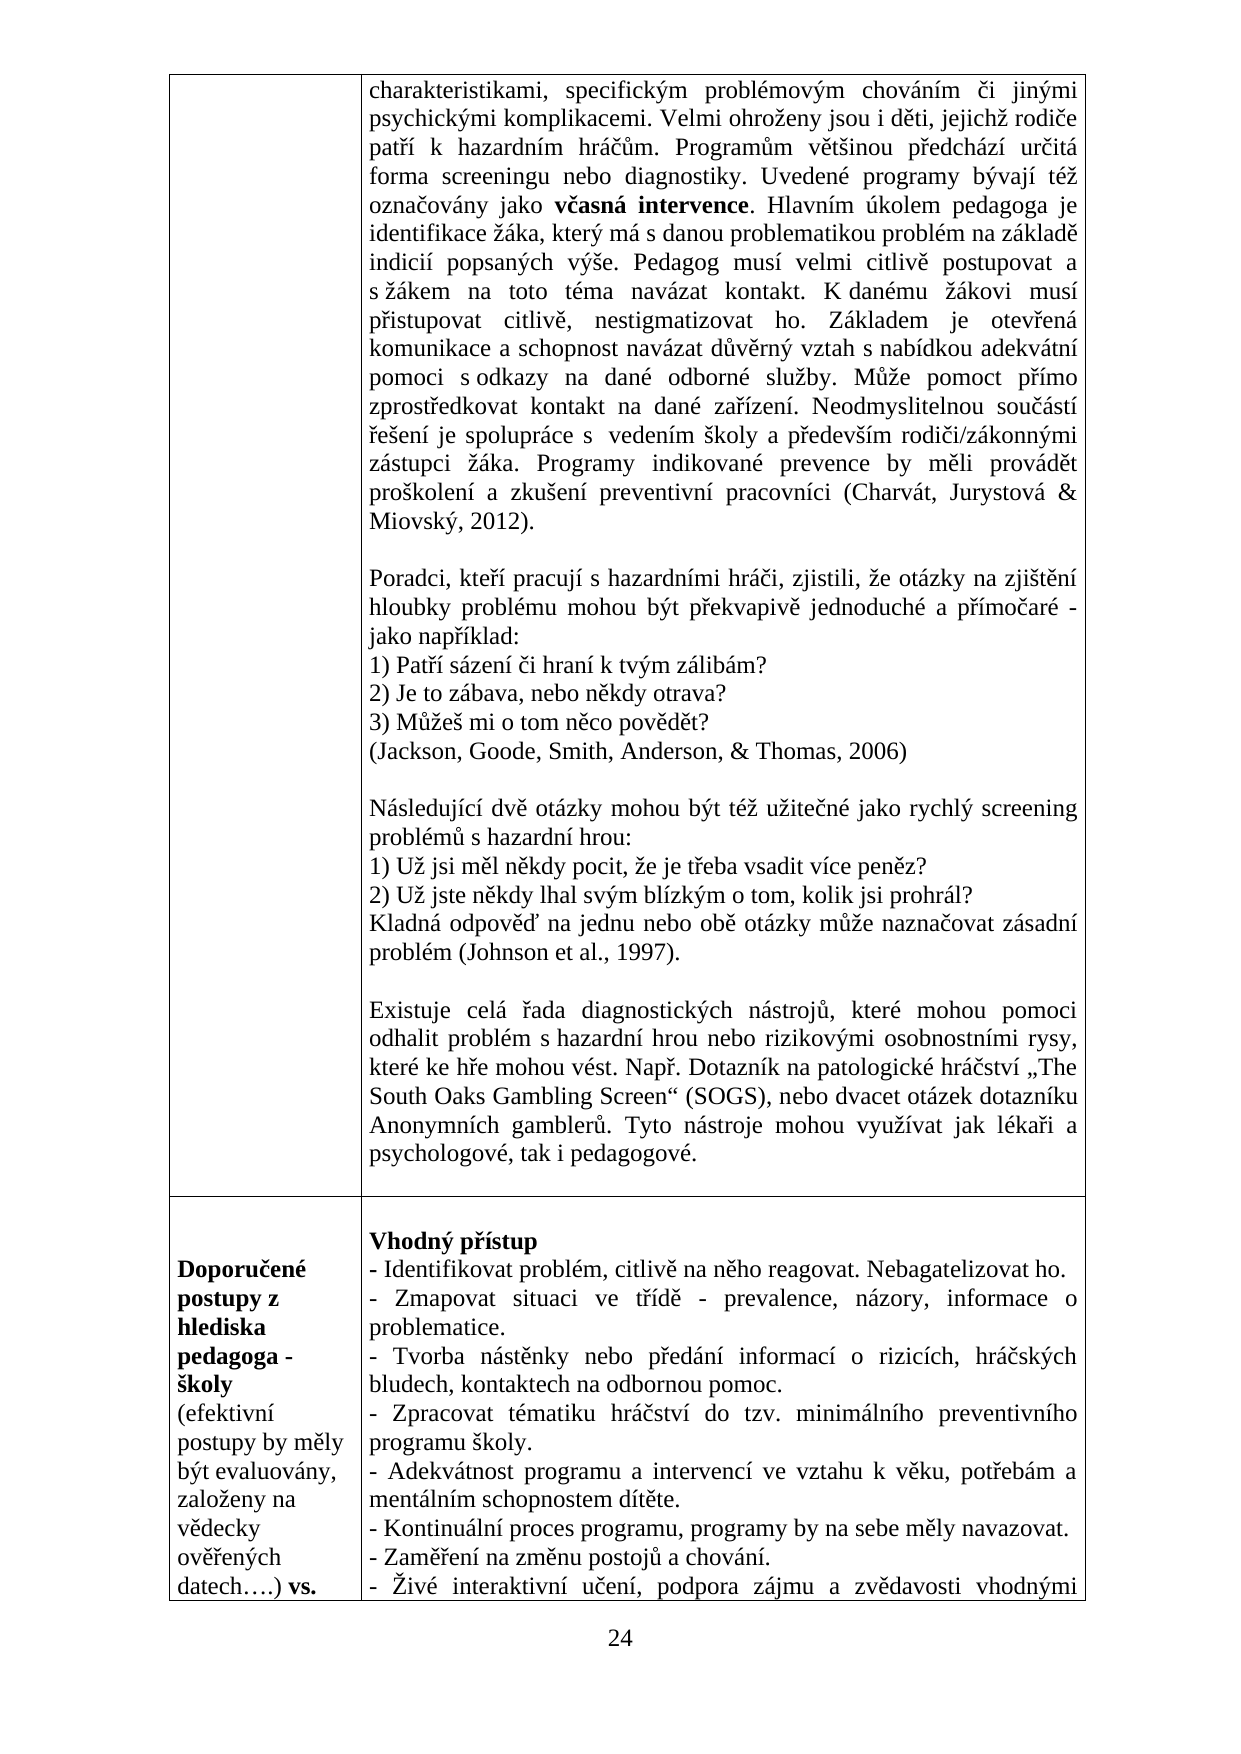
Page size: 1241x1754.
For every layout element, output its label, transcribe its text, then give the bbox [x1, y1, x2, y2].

table_cell Vhodný přístup - Identifikovat problém, citlivě na něho reagovat. Nebagatelizovat ho. - Zmapovat situaci ve třídě - prevalence, názory, informace o problematice. - Tvorba nástěnky nebo předání informací o rizicích, hráčských bludech, kontaktech na odbornou pomoc. - Zpracovat tématiku hráčství do tzv. minimálního preventivního programu školy. - Adekvátnost programu a intervencí ve vztahu k věku, potřebám a mentálním schopnostem dítěte. - Kontinuální proces programu, programy by na sebe měly navazovat. - Zaměření na změnu postojů a chování. - Živé interaktivní učení, podpora zájmu a zvědavosti vhodnými [362, 1197, 1085, 1599]
table_cell Doporučené postupy z hlediska pedagoga - školy (efektivní postupy by měly být evaluovány, založeny na vědecky ověřených datech….) vs. [170, 1197, 361, 1599]
table_cell [170, 75, 361, 1196]
table_cell charakteristikami, specifickým problémovým chováním či jinými psychickými komplikacemi. Velmi ohroženy jsou i děti, jejichž rodiče patří k hazardním hráčům. Programům většinou předchází určitá forma screeningu nebo diagnostiky. Uvedené programy bývají též označovány jako včasná intervence. Hlavním úkolem pedagoga je identifikace žáka, který má s danou problematikou problém na základě indicií popsaných výše. Pedagog musí velmi citlivě postupovat a s žákem na toto téma navázat kontakt. K danému žákovi musí přistupovat citlivě, nestigmatizovat ho. Základem je otevřená komunikace a schopnost navázat důvěrný vztah s nabídkou adekvátní pomoci s odkazy na dané odborné služby. Může pomoct přímo zprostředkovat kontakt na dané zařízení. Neodmyslitelnou součástí řešení je spolupráce s vedením školy a především rodiči/zákonnými zástupci žáka. Programy indikované prevence by měli provádět proškolení a zkušení preventivní pracovníci (Charvát, Jurystová & Miovský, 2012). Poradci, kteří pracují s hazardními hráči, zjistili, že otázky na zjištění hloubky problému mohou být překvapivě jednoduché a přímočaré - jako například: 1) Patří sázení či hraní k tvým zálibám? 2) Je to zábava, nebo někdy otrava? 3) Můžeš mi o tom něco povědět? (Jackson, Goode, Smith, Anderson, & Thomas, 2006) Následující dvě otázky mohou být též užitečné jako rychlý screening problémů s hazardní hrou: 1) Už jsi měl někdy pocit, že je třeba vsadit více peněz? 2) Už jste někdy lhal svým blízkým o tom, kolik jsi prohrál? Kladná odpověď na jednu nebo obě otázky může naznačovat zásadní problém (Johnson et al., 1997). Existuje celá řada diagnostických nástrojů, které mohou pomoci odhalit problém s hazardní hrou nebo rizikovými osobnostními rysy, které ke hře mohou vést. Např. Dotazník na patologické hráčství „The South Oaks Gambling Screen“ (SOGS), nebo dvacet otázek dotazníku Anonymních gamblerů. Tyto nástroje mohou využívat jak lékaři a psychologové, tak i pedagogové. [362, 75, 1085, 1196]
